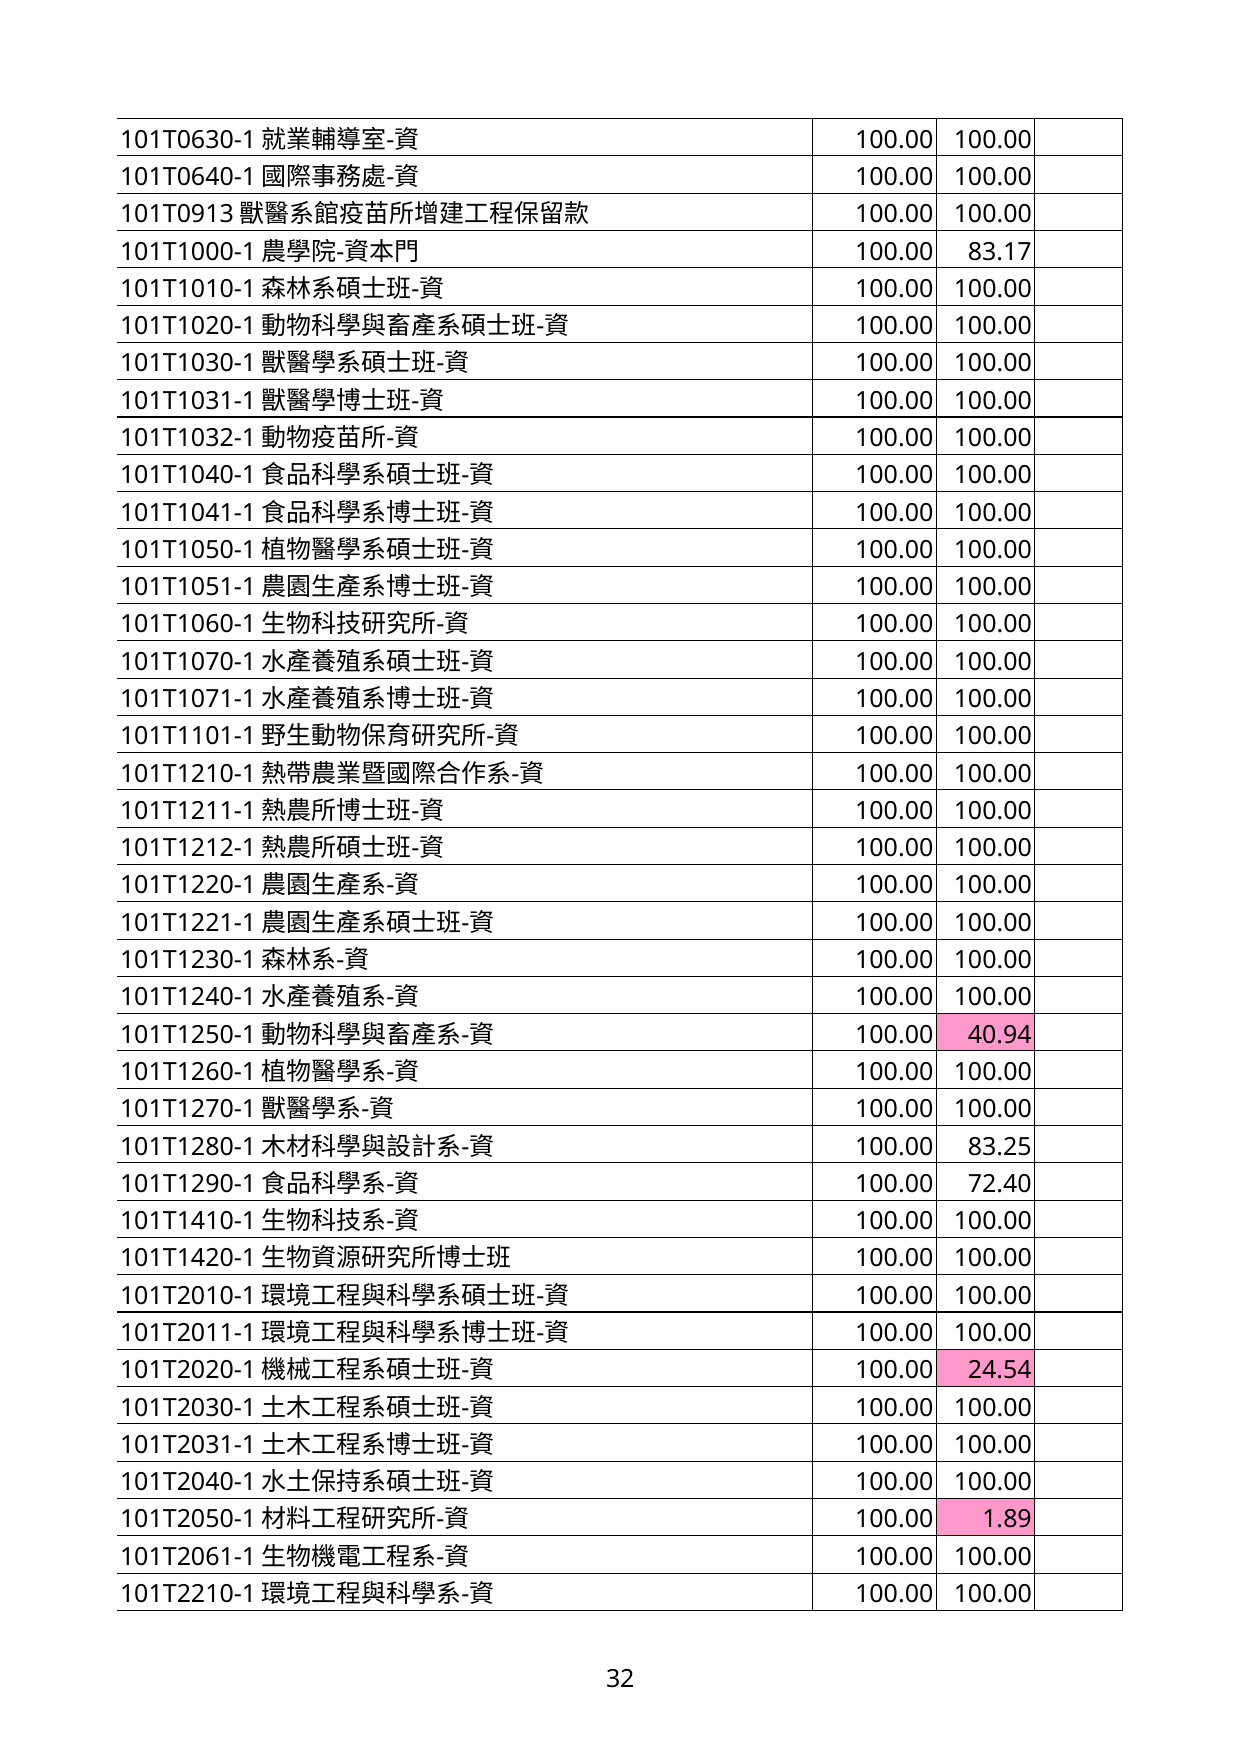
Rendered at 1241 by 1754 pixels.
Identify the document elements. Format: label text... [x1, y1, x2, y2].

table_cell 83.17 [937, 231, 1034, 267]
table_cell [1035, 902, 1122, 938]
table_cell 100.00 [937, 156, 1034, 193]
table_cell [1035, 1089, 1122, 1125]
table_cell 100.00 [937, 940, 1034, 976]
table_cell [1035, 977, 1122, 1013]
table_cell 100.00 [937, 492, 1034, 528]
table_cell 100.00 [813, 940, 936, 976]
table_cell [1035, 679, 1122, 715]
table_cell 101T1280-1木材科學與設計系-資 [117, 1126, 812, 1162]
table_cell 101T2011-1環境工程與科學系博士班-資 [117, 1313, 812, 1349]
table_cell 101T1211-1熱農所博士班-資 [117, 790, 812, 827]
table_cell 100.00 [937, 1536, 1034, 1572]
table_cell 100.00 [813, 380, 936, 416]
table_cell [1035, 492, 1122, 528]
table_cell 101T1060-1生物科技研究所-資 [117, 604, 812, 640]
table_cell [1035, 1126, 1122, 1162]
table_cell 100.00 [813, 343, 936, 379]
table_cell 100.00 [937, 1051, 1034, 1088]
table_cell 101T1260-1植物醫學系-資 [117, 1051, 812, 1088]
table_cell 100.00 [813, 492, 936, 528]
table_cell 100.00 [937, 865, 1034, 901]
table_cell 101T1032-1動物疫苗所-資 [117, 418, 812, 454]
table_cell 101T1101-1野生動物保育研究所-資 [117, 716, 812, 752]
table_cell 101T2020-1機械工程系碩士班-資 [117, 1350, 812, 1386]
table_cell 100.00 [813, 1536, 936, 1572]
table_cell 101T1040-1食品科學系碩士班-資 [117, 455, 812, 491]
table_cell 100.00 [937, 418, 1034, 454]
table_cell [1035, 1201, 1122, 1237]
table_cell 100.00 [813, 604, 936, 640]
table_cell 101T1071-1水產養殖系博士班-資 [117, 679, 812, 715]
table_cell 100.00 [937, 604, 1034, 640]
table_cell 100.00 [937, 343, 1034, 379]
table_cell [1035, 1387, 1122, 1423]
table_cell [1035, 753, 1122, 789]
table_cell 100.00 [813, 1387, 936, 1423]
table_cell 101T1212-1熱農所碩士班-資 [117, 828, 812, 864]
table_cell [1035, 940, 1122, 976]
table_cell 100.00 [813, 1163, 936, 1199]
table_cell [1035, 1424, 1122, 1461]
table_cell 100.00 [937, 455, 1034, 491]
table_cell 100.00 [813, 1275, 936, 1311]
table_cell 101T0913獸醫系館疫苗所增建工程保留款 [117, 194, 812, 230]
table_cell [1035, 716, 1122, 752]
table_cell 100.00 [813, 1499, 936, 1535]
table_cell 101T2030-1土木工程系碩士班-資 [117, 1387, 812, 1423]
table_cell 100.00 [813, 865, 936, 901]
table_cell 101T1050-1植物醫學系碩士班-資 [117, 529, 812, 566]
table_cell 100.00 [813, 790, 936, 827]
table_cell 100.00 [813, 716, 936, 752]
table_cell 100.00 [937, 268, 1034, 304]
table_cell 101T0630-1就業輔導室-資 [117, 119, 812, 155]
table_cell [1035, 567, 1122, 603]
table_cell 101T1221-1農園生產系碩士班-資 [117, 902, 812, 938]
table_cell [1035, 1014, 1122, 1050]
table_cell [1035, 343, 1122, 379]
table_cell 100.00 [813, 231, 936, 267]
table_cell [1035, 1051, 1122, 1088]
table_cell 100.00 [813, 306, 936, 342]
table_cell [1035, 455, 1122, 491]
table_cell 100.00 [937, 1089, 1034, 1125]
table_cell 100.00 [937, 119, 1034, 155]
table_cell [1035, 156, 1122, 193]
table_cell 100.00 [813, 1051, 936, 1088]
table_cell 100.00 [937, 1238, 1034, 1274]
table_cell 100.00 [813, 641, 936, 677]
table_cell 101T2050-1材料工程研究所-資 [117, 1499, 812, 1535]
table_cell 101T1051-1農園生產系博士班-資 [117, 567, 812, 603]
table_cell 100.00 [937, 306, 1034, 342]
table_cell 100.00 [937, 1387, 1034, 1423]
table_cell 101T1230-1森林系-資 [117, 940, 812, 976]
table_cell 100.00 [813, 1238, 936, 1274]
table_cell 100.00 [813, 418, 936, 454]
table_cell 100.00 [937, 1424, 1034, 1461]
table_cell [1035, 306, 1122, 342]
table_cell 100.00 [813, 828, 936, 864]
table_cell 100.00 [813, 1313, 936, 1349]
table_cell 100.00 [813, 753, 936, 789]
table_cell 100.00 [937, 790, 1034, 827]
table_cell 100.00 [813, 455, 936, 491]
table_cell 101T2040-1水土保持系碩士班-資 [117, 1462, 812, 1498]
table_cell [1035, 1574, 1122, 1610]
table_cell 101T1030-1獸醫學系碩士班-資 [117, 343, 812, 379]
table_cell 100.00 [937, 1275, 1034, 1311]
table_cell 101T0640-1國際事務處-資 [117, 156, 812, 193]
table_cell 100.00 [813, 902, 936, 938]
table_cell 101T2061-1生物機電工程系-資 [117, 1536, 812, 1572]
table_cell 100.00 [813, 1201, 936, 1237]
table_cell [1035, 1238, 1122, 1274]
table_cell [1035, 604, 1122, 640]
table_cell 40.94 [937, 1014, 1034, 1050]
table_cell 101T1270-1獸醫學系-資 [117, 1089, 812, 1125]
table_cell 100.00 [813, 977, 936, 1013]
table_cell [1035, 418, 1122, 454]
table_cell 100.00 [813, 1462, 936, 1498]
table_cell 24.54 [937, 1350, 1034, 1386]
table_cell 101T1420-1生物資源研究所博士班 [117, 1238, 812, 1274]
table_cell 100.00 [813, 119, 936, 155]
table_cell [1035, 268, 1122, 304]
table_cell 1.89 [937, 1499, 1034, 1535]
table_cell [1035, 1275, 1122, 1311]
table_cell 101T1031-1獸醫學博士班-資 [117, 380, 812, 416]
table_cell 100.00 [937, 567, 1034, 603]
table_cell [1035, 641, 1122, 677]
table_cell 101T2031-1土木工程系博士班-資 [117, 1424, 812, 1461]
table_cell 72.40 [937, 1163, 1034, 1199]
table_cell [1035, 119, 1122, 155]
table_cell 100.00 [937, 1201, 1034, 1237]
table_cell 101T1250-1動物科學與畜產系-資 [117, 1014, 812, 1050]
table_cell [1035, 1163, 1122, 1199]
table_cell 100.00 [937, 977, 1034, 1013]
table_cell [1035, 380, 1122, 416]
table_cell 100.00 [813, 268, 936, 304]
table_cell [1035, 1536, 1122, 1572]
table_cell 101T2210-1環境工程與科學系-資 [117, 1574, 812, 1610]
table_cell 100.00 [813, 1089, 936, 1125]
table_cell 100.00 [937, 902, 1034, 938]
table_cell 100.00 [813, 679, 936, 715]
table_cell 100.00 [813, 1350, 936, 1386]
table_cell 100.00 [937, 529, 1034, 566]
table_cell 100.00 [813, 194, 936, 230]
table_cell 100.00 [937, 194, 1034, 230]
table_cell 100.00 [813, 1574, 936, 1610]
table_cell 101T1041-1食品科學系博士班-資 [117, 492, 812, 528]
table_cell 100.00 [937, 679, 1034, 715]
table_cell 100.00 [937, 1313, 1034, 1349]
table_cell 83.25 [937, 1126, 1034, 1162]
table_cell [1035, 865, 1122, 901]
table_cell 101T1010-1森林系碩士班-資 [117, 268, 812, 304]
table_cell 100.00 [937, 641, 1034, 677]
table_cell [1035, 828, 1122, 864]
table_cell 101T1070-1水產養殖系碩士班-資 [117, 641, 812, 677]
table_cell 100.00 [937, 380, 1034, 416]
table_cell 100.00 [937, 1462, 1034, 1498]
table_cell 100.00 [813, 156, 936, 193]
table_cell [1035, 790, 1122, 827]
table_cell 100.00 [937, 1574, 1034, 1610]
table_cell 100.00 [813, 529, 936, 566]
table_cell [1035, 194, 1122, 230]
table_cell [1035, 529, 1122, 566]
table_cell 101T1240-1水產養殖系-資 [117, 977, 812, 1013]
table_cell [1035, 1313, 1122, 1349]
table_cell 101T1000-1農學院-資本門 [117, 231, 812, 267]
table_cell 101T1020-1動物科學與畜產系碩士班-資 [117, 306, 812, 342]
table_cell 100.00 [813, 567, 936, 603]
table_cell 101T1290-1食品科學系-資 [117, 1163, 812, 1199]
table_cell 100.00 [937, 828, 1034, 864]
table_cell 100.00 [813, 1424, 936, 1461]
table_cell 100.00 [937, 753, 1034, 789]
table_cell [1035, 231, 1122, 267]
table_cell 101T1220-1農園生產系-資 [117, 865, 812, 901]
table_cell 100.00 [937, 716, 1034, 752]
table_cell [1035, 1462, 1122, 1498]
table_cell 101T1410-1生物科技系-資 [117, 1201, 812, 1237]
table_cell [1035, 1499, 1122, 1535]
table_cell 101T1210-1熱帶農業暨國際合作系-資 [117, 753, 812, 789]
table_cell [1035, 1350, 1122, 1386]
table_cell 100.00 [813, 1126, 936, 1162]
table_cell 101T2010-1環境工程與科學系碩士班-資 [117, 1275, 812, 1311]
table_cell 100.00 [813, 1014, 936, 1050]
